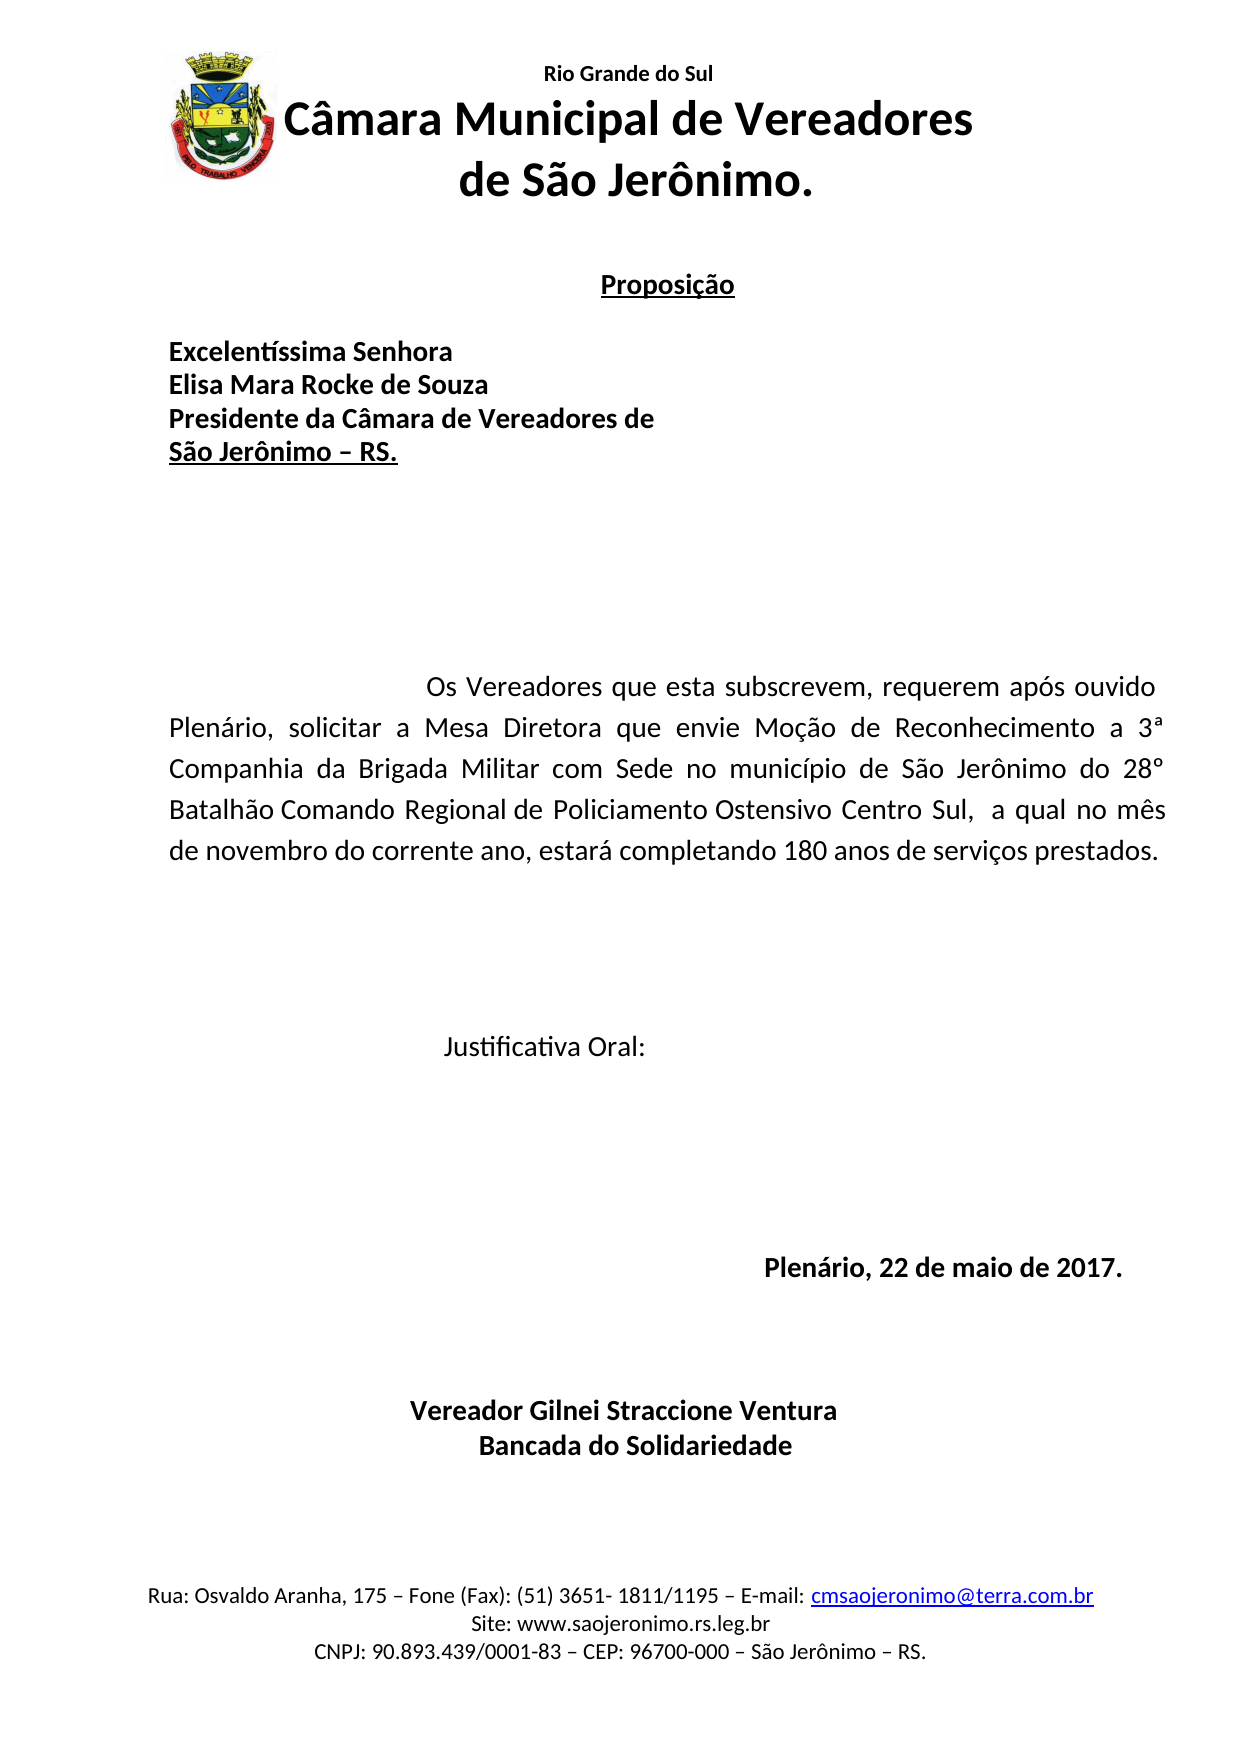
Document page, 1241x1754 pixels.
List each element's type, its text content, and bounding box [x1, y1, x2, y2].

text Vereador Gilnei Straccione Ventura [75, 1392, 1172, 1427]
text São Jerônimo – RS. [169, 435, 1110, 468]
text Plenário, 22 de maio de 2017. [169, 1249, 1123, 1285]
text Justificativa Oral: [169, 1028, 1144, 1063]
text Os Vereadores que esta subscrevem, requerem após ouvido Plenário, solicitar a Mesa Diretora que envie Moção de Reconhecimento a 3ª Companhia da Brigada Militar com Sede no município de São Jerônimo do 28º Batalhão Comando Regional de Policiamento Ostensivo Centro Sul, a qual no mês de novembro do corrente ano, estará completando 180 anos de serviços prestados. [169, 668, 1166, 867]
text Presidente da Câmara de Vereadores de [169, 401, 1110, 435]
text Excelentíssima Senhora [169, 335, 1110, 368]
subtitle Proposição [225, 266, 1110, 301]
text Bancada do Solidariedade [75, 1427, 1196, 1463]
text Elisa Mara Rocke de Souza [169, 368, 1110, 401]
